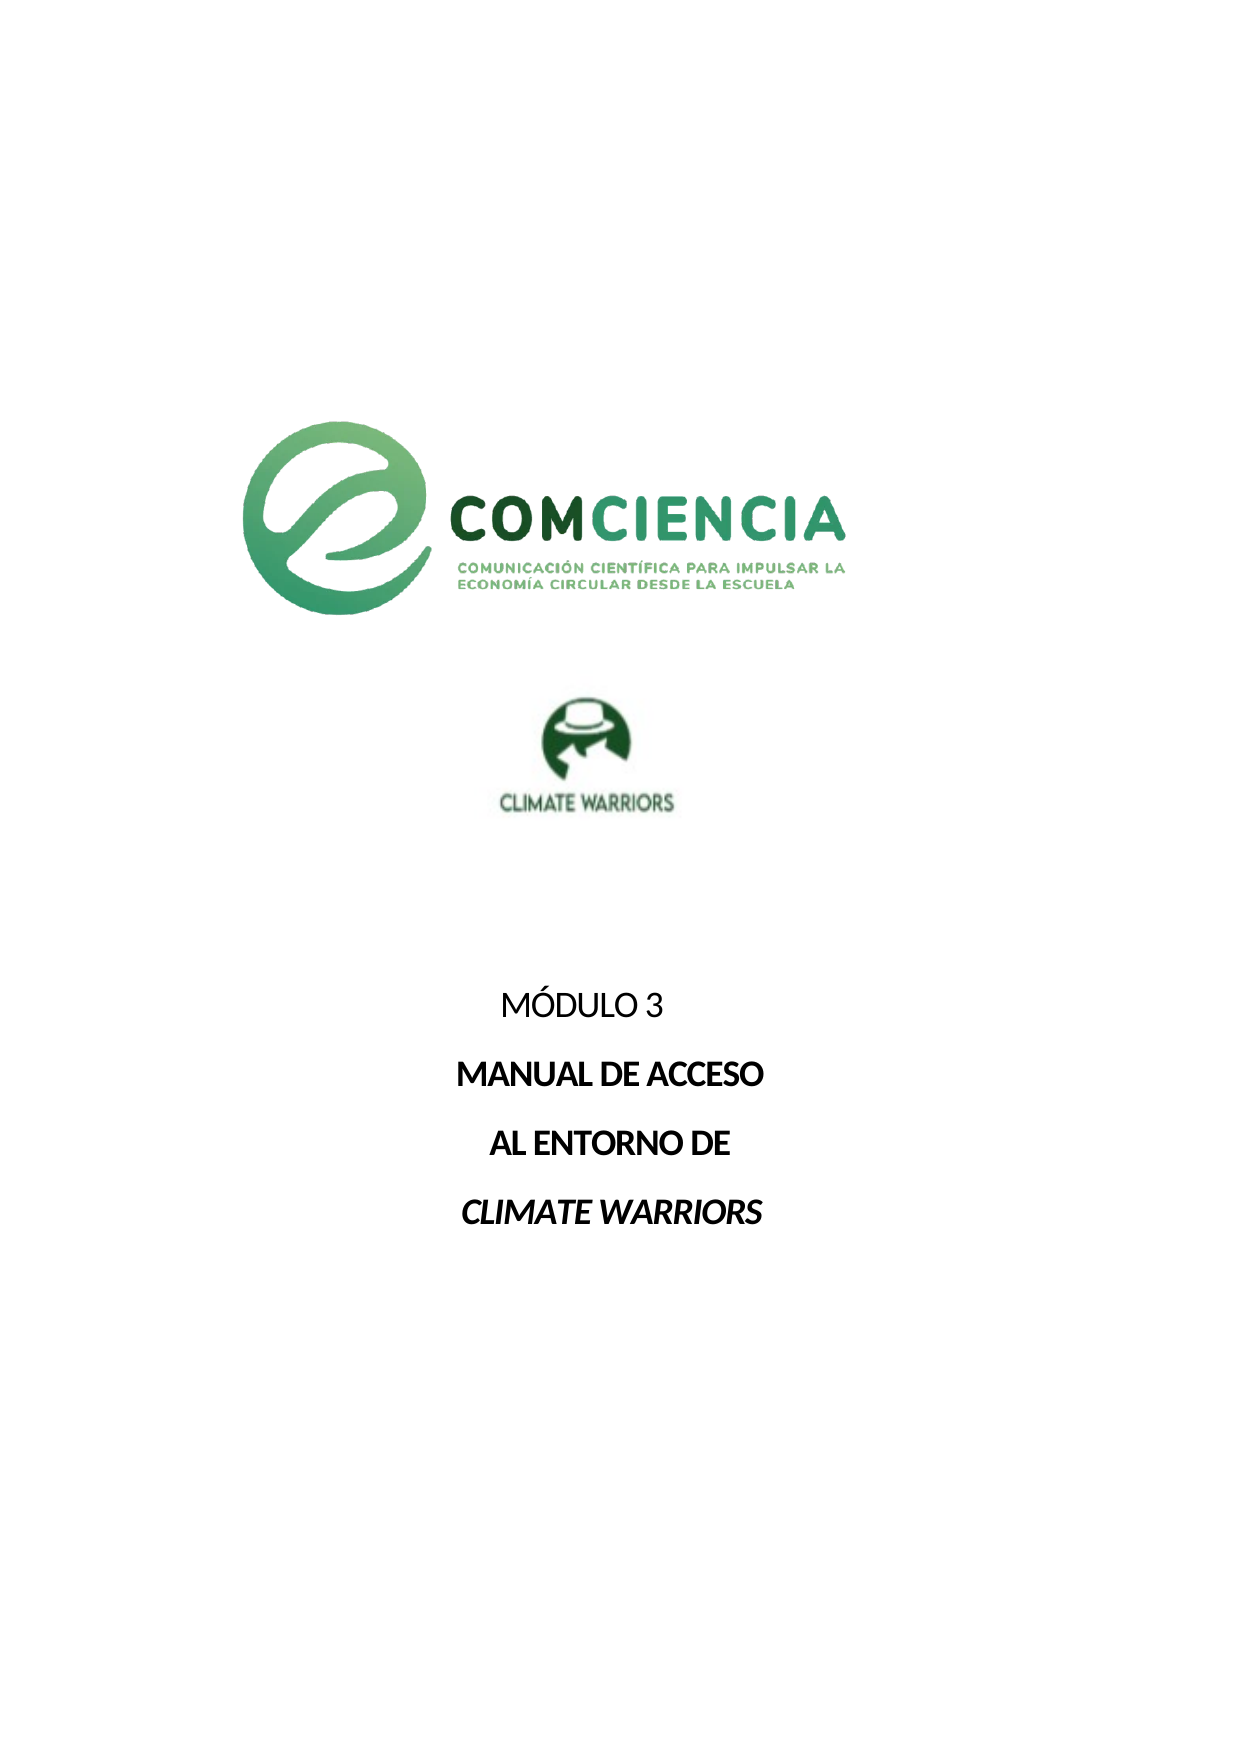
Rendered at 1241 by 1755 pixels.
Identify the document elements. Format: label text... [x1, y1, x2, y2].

text AL ENTORNO DE [233, 1119, 995, 1165]
text MANUAL DE ACCESO [233, 1050, 995, 1096]
text MÓDULO 3 [169, 981, 995, 1027]
text CLIMATE WARRIORS [233, 1188, 995, 1234]
